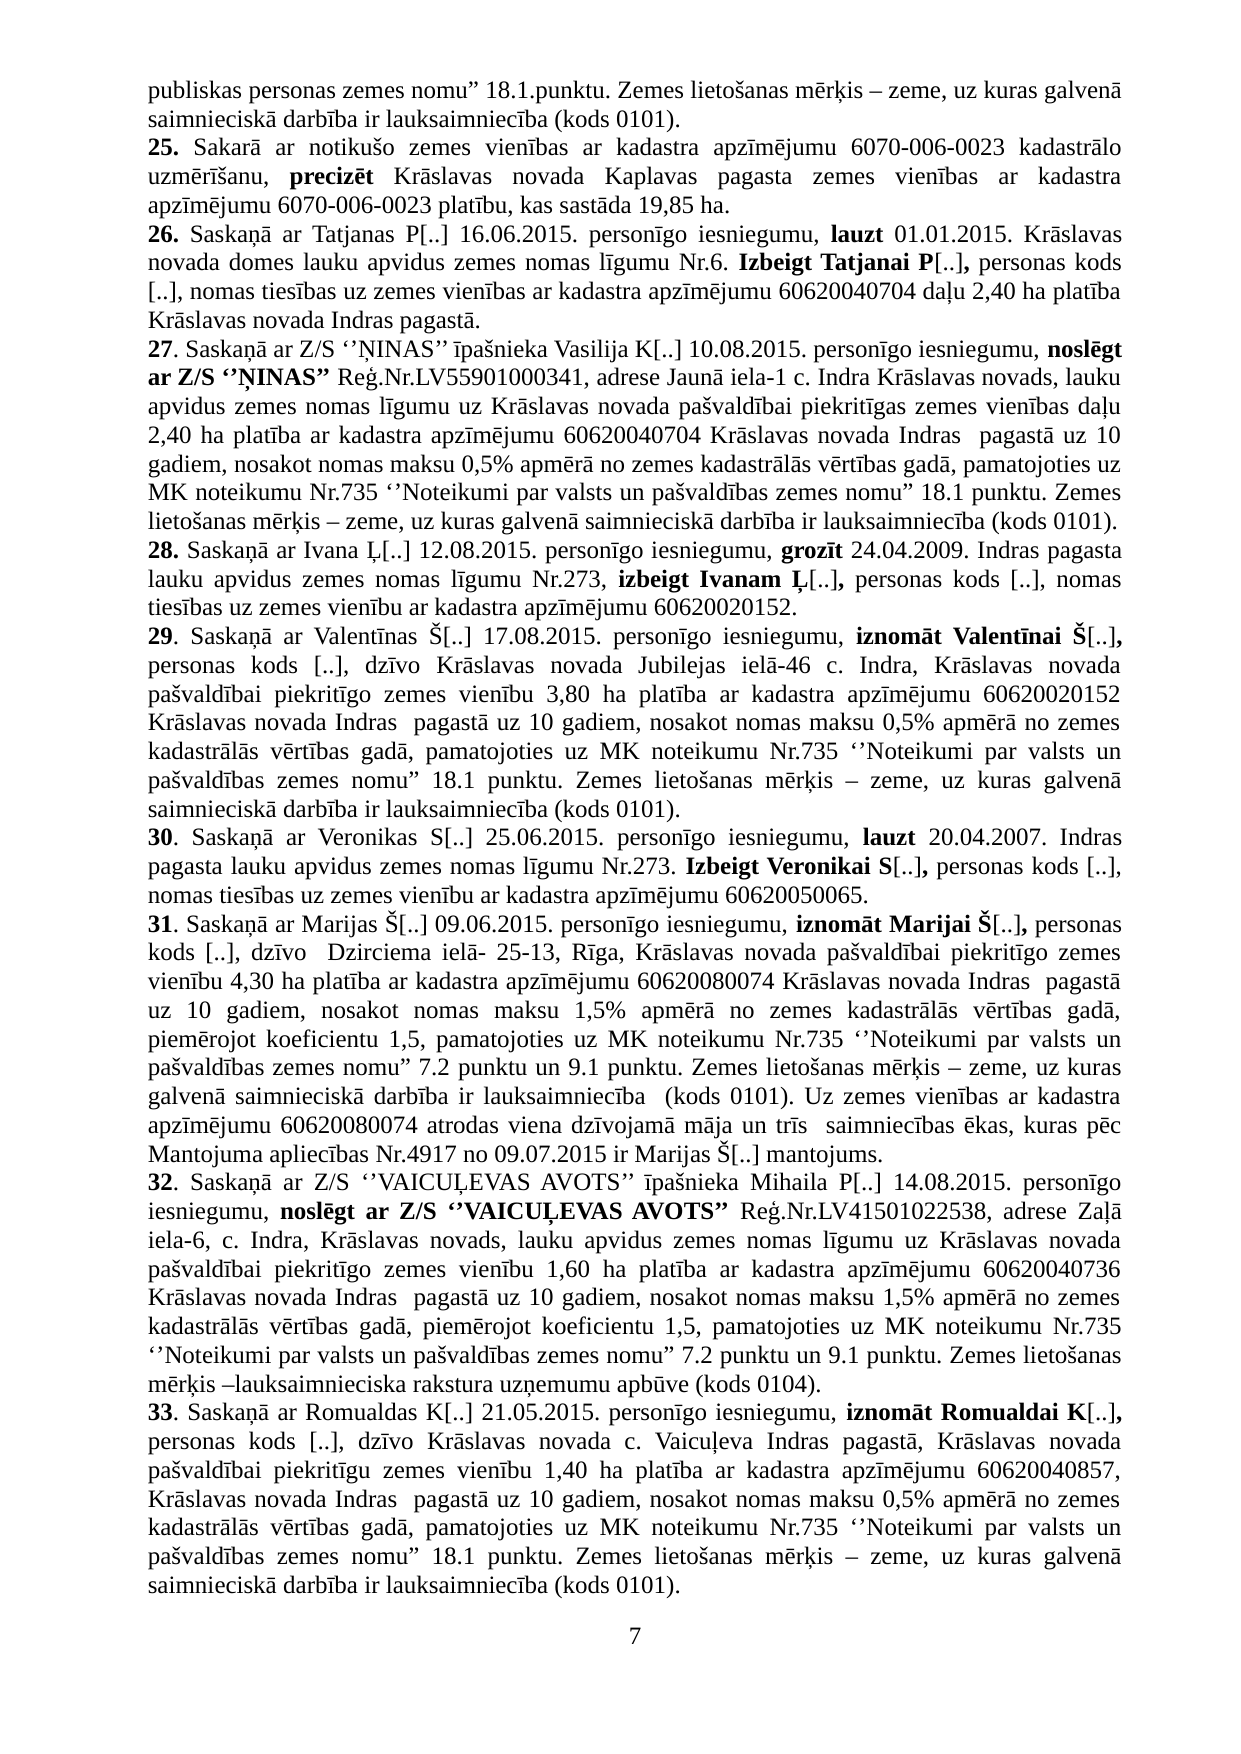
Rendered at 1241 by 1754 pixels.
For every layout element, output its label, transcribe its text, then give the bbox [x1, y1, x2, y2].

list 25. Sakarā ar notikušo zemes vienības ar kadastra apzīmējumu 6070-006-0023 kadastrālo uzmērīšanu, precizēt Krāslavas novada Kaplavas pagasta zemes vienības ar kadastra apzīmējumu 6070-006-0023 platību, kas sastāda 19,85 ha. [148, 132, 1122, 219]
list 32. Saskaņā ar Z/S ‘’VAICUĻEVAS AVOTS’’ īpašnieka Mihaila P[..] 14.08.2015. personīgo iesniegumu, noslēgt ar Z/S ‘’VAICUĻEVAS AVOTS’’ Reģ.Nr.LV41501022538, adrese Zaļā iela-6, c. Indra, Krāslavas novads, lauku apvidus zemes nomas līgumu uz Krāslavas novada pašvaldībai piekritīgo zemes vienību 1,60 ha platība ar kadastra apzīmējumu 60620040736 Krāslavas novada Indras pagastā uz 10 gadiem, nosakot nomas maksu 1,5% apmērā no zemes kadastrālās vērtības gadā, piemērojot koeficientu 1,5, pamatojoties uz MK noteikumu Nr.735 ‘’Noteikumi par valsts un pašvaldības zemes nomu” 7.2 punktu un 9.1 punktu. Zemes lietošanas mērķis –lauksaimnieciska rakstura uzņemumu apbūve (kods 0104). [148, 1167, 1122, 1397]
list publiskas personas zemes nomu” 18.1.punktu. Zemes lietošanas mērķis – zeme, uz kuras galvenā saimnieciskā darbība ir lauksaimniecība (kods 0101). [148, 75, 1122, 132]
list 31. Saskaņā ar Marijas Š[..] 09.06.2015. personīgo iesniegumu, iznomāt Marijai Š[..], personas kods [..], dzīvo Dzirciema ielā- 25-13, Rīga, Krāslavas novada pašvaldībai piekritīgo zemes vienību 4,30 ha platība ar kadastra apzīmējumu 60620080074 Krāslavas novada Indras pagastā uz 10 gadiem, nosakot nomas maksu 1,5% apmērā no zemes kadastrālās vērtības gadā, piemērojot koeficientu 1,5, pamatojoties uz MK noteikumu Nr.735 ‘’Noteikumi par valsts un pašvaldības zemes nomu” 7.2 punktu un 9.1 punktu. Zemes lietošanas mērķis – zeme, uz kuras galvenā saimnieciskā darbība ir lauksaimniecība (kods 0101). Uz zemes vienības ar kadastra apzīmējumu 60620080074 atrodas viena dzīvojamā māja un trīs saimniecības ēkas, kuras pēc Mantojuma apliecības Nr.4917 no 09.07.2015 ir Marijas Š[..] mantojums. [148, 909, 1122, 1167]
list 27. Saskaņā ar Z/S ‘’ŅINAS’’ īpašnieka Vasilija K[..] 10.08.2015. personīgo iesniegumu, noslēgt ar Z/S ‘’ŅINAS’’ Reģ.Nr.LV55901000341, adrese Jaunā iela-1 c. Indra Krāslavas novads, lauku apvidus zemes nomas līgumu uz Krāslavas novada pašvaldībai piekritīgas zemes vienības daļu 2,40 ha platība ar kadastra apzīmējumu 60620040704 Krāslavas novada Indras pagastā uz 10 gadiem, nosakot nomas maksu 0,5% apmērā no zemes kadastrālās vērtības gadā, pamatojoties uz MK noteikumu Nr.735 ‘’Noteikumi par valsts un pašvaldības zemes nomu” 18.1 punktu. Zemes lietošanas mērķis – zeme, uz kuras galvenā saimnieciskā darbība ir lauksaimniecība (kods 0101). [148, 334, 1122, 535]
list 29. Saskaņā ar Valentīnas Š[..] 17.08.2015. personīgo iesniegumu, iznomāt Valentīnai Š[..], personas kods [..], dzīvo Krāslavas novada Jubilejas ielā-46 c. Indra, Krāslavas novada pašvaldībai piekritīgo zemes vienību 3,80 ha platība ar kadastra apzīmējumu 60620020152 Krāslavas novada Indras pagastā uz 10 gadiem, nosakot nomas maksu 0,5% apmērā no zemes kadastrālās vērtības gadā, pamatojoties uz MK noteikumu Nr.735 ‘’Noteikumi par valsts un pašvaldības zemes nomu” 18.1 punktu. Zemes lietošanas mērķis – zeme, uz kuras galvenā saimnieciskā darbība ir lauksaimniecība (kods 0101). [148, 621, 1122, 822]
list 28. Saskaņā ar Ivana Ļ[..] 12.08.2015. personīgo iesniegumu, grozīt 24.04.2009. Indras pagasta lauku apvidus zemes nomas līgumu Nr.273, izbeigt Ivanam Ļ[..], personas kods [..], nomas tiesības uz zemes vienību ar kadastra apzīmējumu 60620020152. [148, 535, 1122, 621]
list 26. Saskaņā ar Tatjanas P[..] 16.06.2015. personīgo iesniegumu, lauzt 01.01.2015. Krāslavas novada domes lauku apvidus zemes nomas līgumu Nr.6. Izbeigt Tatjanai P[..], personas kods [..], nomas tiesības uz zemes vienības ar kadastra apzīmējumu 60620040704 daļu 2,40 ha platība Krāslavas novada Indras pagastā. [148, 219, 1122, 334]
list 30. Saskaņā ar Veronikas S[..] 25.06.2015. personīgo iesniegumu, lauzt 20.04.2007. Indras pagasta lauku apvidus zemes nomas līgumu Nr.273. Izbeigt Veronikai S[..], personas kods [..], nomas tiesības uz zemes vienību ar kadastra apzīmējumu 60620050065. [148, 822, 1122, 909]
list 33. Saskaņā ar Romualdas K[..] 21.05.2015. personīgo iesniegumu, iznomāt Romualdai K[..], personas kods [..], dzīvo Krāslavas novada c. Vaicuļeva Indras pagastā, Krāslavas novada pašvaldībai piekritīgu zemes vienību 1,40 ha platība ar kadastra apzīmējumu 60620040857, Krāslavas novada Indras pagastā uz 10 gadiem, nosakot nomas maksu 0,5% apmērā no zemes kadastrālās vērtības gadā, pamatojoties uz MK noteikumu Nr.735 ‘’Noteikumi par valsts un pašvaldības zemes nomu” 18.1 punktu. Zemes lietošanas mērķis – zeme, uz kuras galvenā saimnieciskā darbība ir lauksaimniecība (kods 0101). [148, 1397, 1122, 1599]
